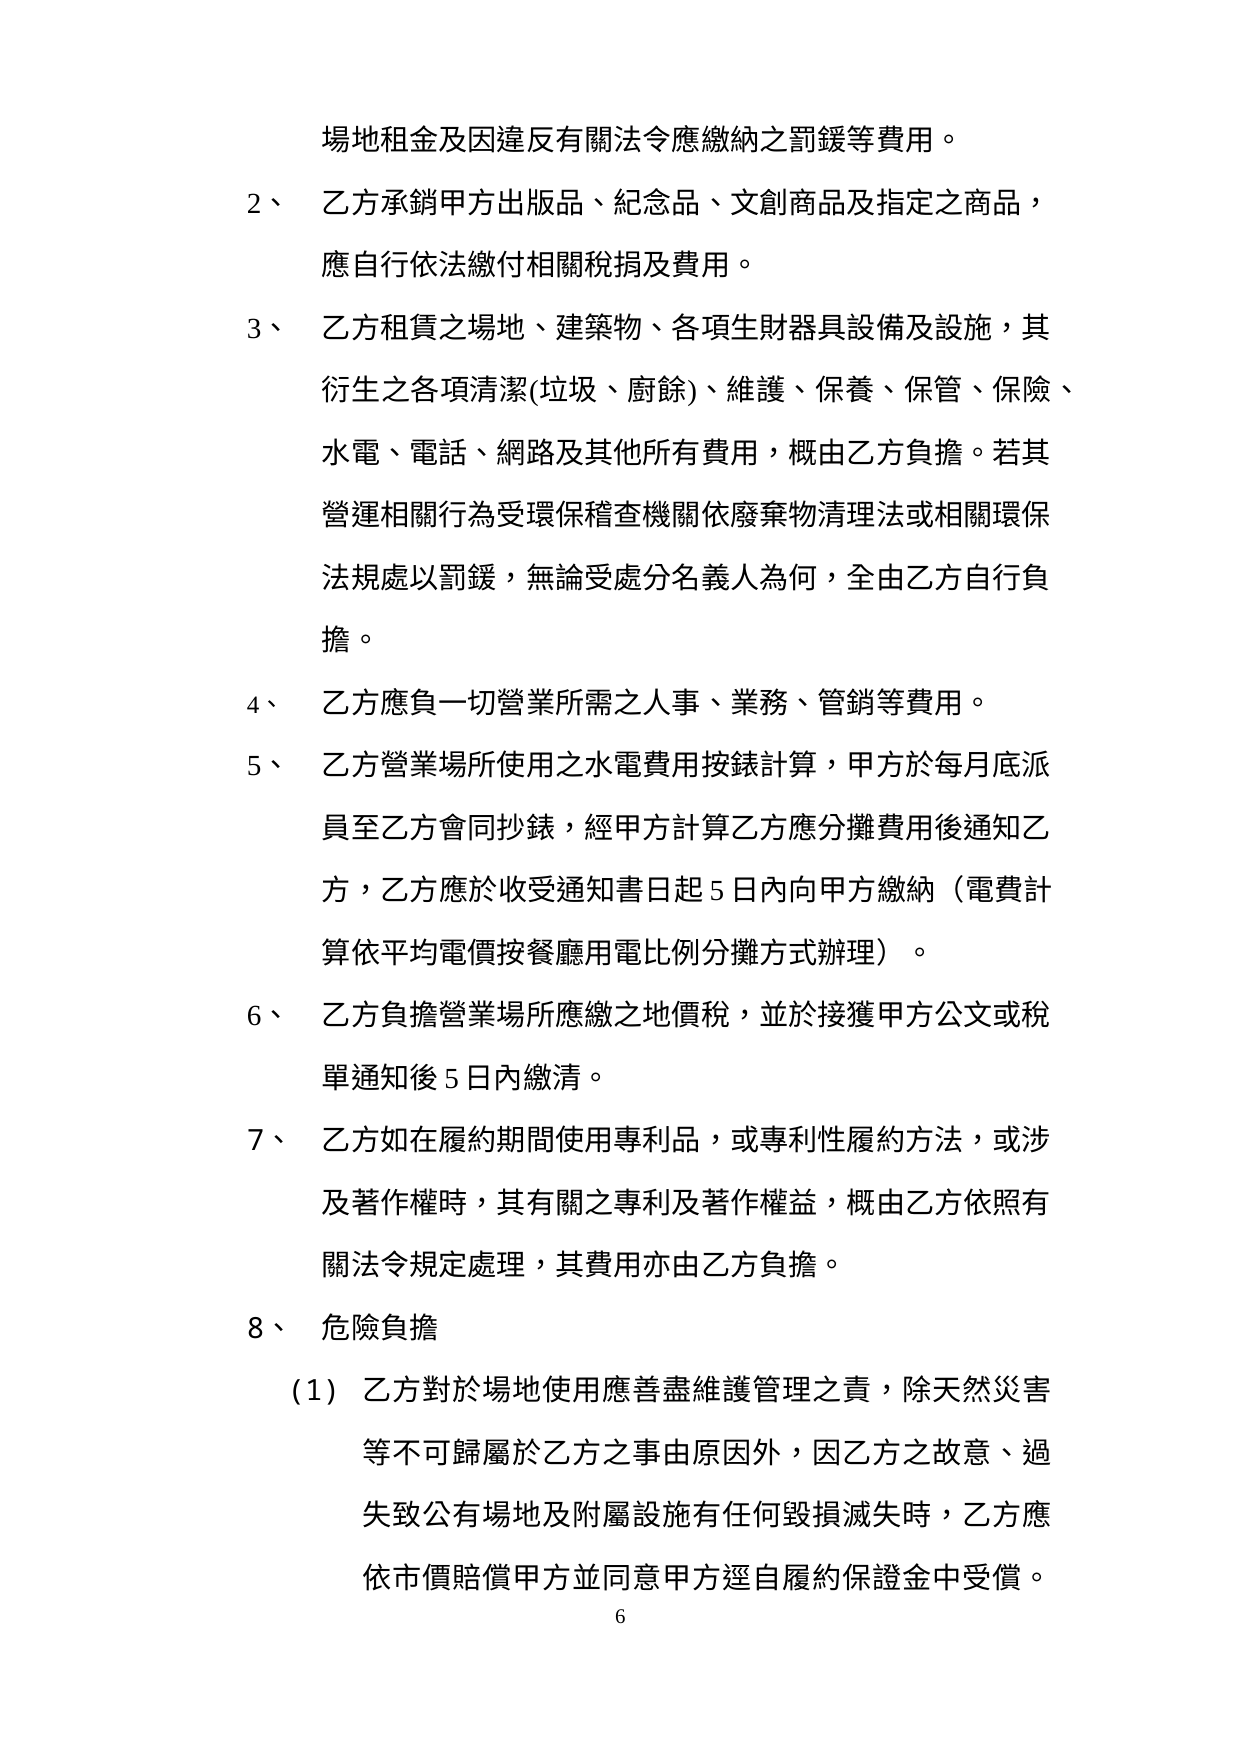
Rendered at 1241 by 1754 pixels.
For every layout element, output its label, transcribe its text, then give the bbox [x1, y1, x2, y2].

list 乙方應負一切營業所需之人事、業務、管銷等費用。 [247, 659, 1053, 721]
list 危險負擔 [247, 1284, 1053, 1346]
list 乙方營業場所使用之水電費用按錶計算，甲方於每月底派員至乙方會同抄錶，經甲方計算乙方應分攤費用後通知乙方，乙方應於收受通知書日起5日內向甲方繳納（電費計算依平均電價按餐廳用電比例分攤方式辦理）。 [247, 721, 1053, 971]
list 乙方對於場地使用應善盡維護管理之責，除天然災害等不可歸屬於乙方之事由原因外，因乙方之故意、過失致公有場地及附屬設施有任何毀損滅失時，乙方應依市價賠償甲方並同意甲方逕自履約保證金中受償。 [287, 1346, 1053, 1596]
list 乙方經營管理應自負盈虧並負擔經營管理所衍生之各項稅捐〈房屋稅除外，由甲方負擔〉、水電費、規費、瓦斯費、場地租金及因違反有關法令應繳納之罰鍰等費用。 [247, 96, 1053, 159]
list 乙方如在履約期間使用專利品，或專利性履約方法，或涉及著作權時，其有關之專利及著作權益，概由乙方依照有關法令規定處理，其費用亦由乙方負擔。 [247, 1096, 1053, 1284]
list 乙方租賃之場地、建築物、各項生財器具設備及設施，其衍生之各項清潔(垃圾、廚餘)、維護、保養、保管、保險、水電、電話、網路及其他所有費用，概由乙方負擔。若其營運相關行為受環保稽查機關依廢棄物清理法或相關環保法規處以罰鍰，無論受處分名義人為何，全由乙方自行負擔。 [247, 284, 1053, 659]
list 乙方承銷甲方出版品、紀念品、文創商品及指定之商品，應自行依法繳付相關稅捐及費用。 [247, 159, 1053, 284]
list 乙方負擔營業場所應繳之地價稅，並於接獲甲方公文或稅單通知後5日內繳清。 [247, 971, 1053, 1096]
